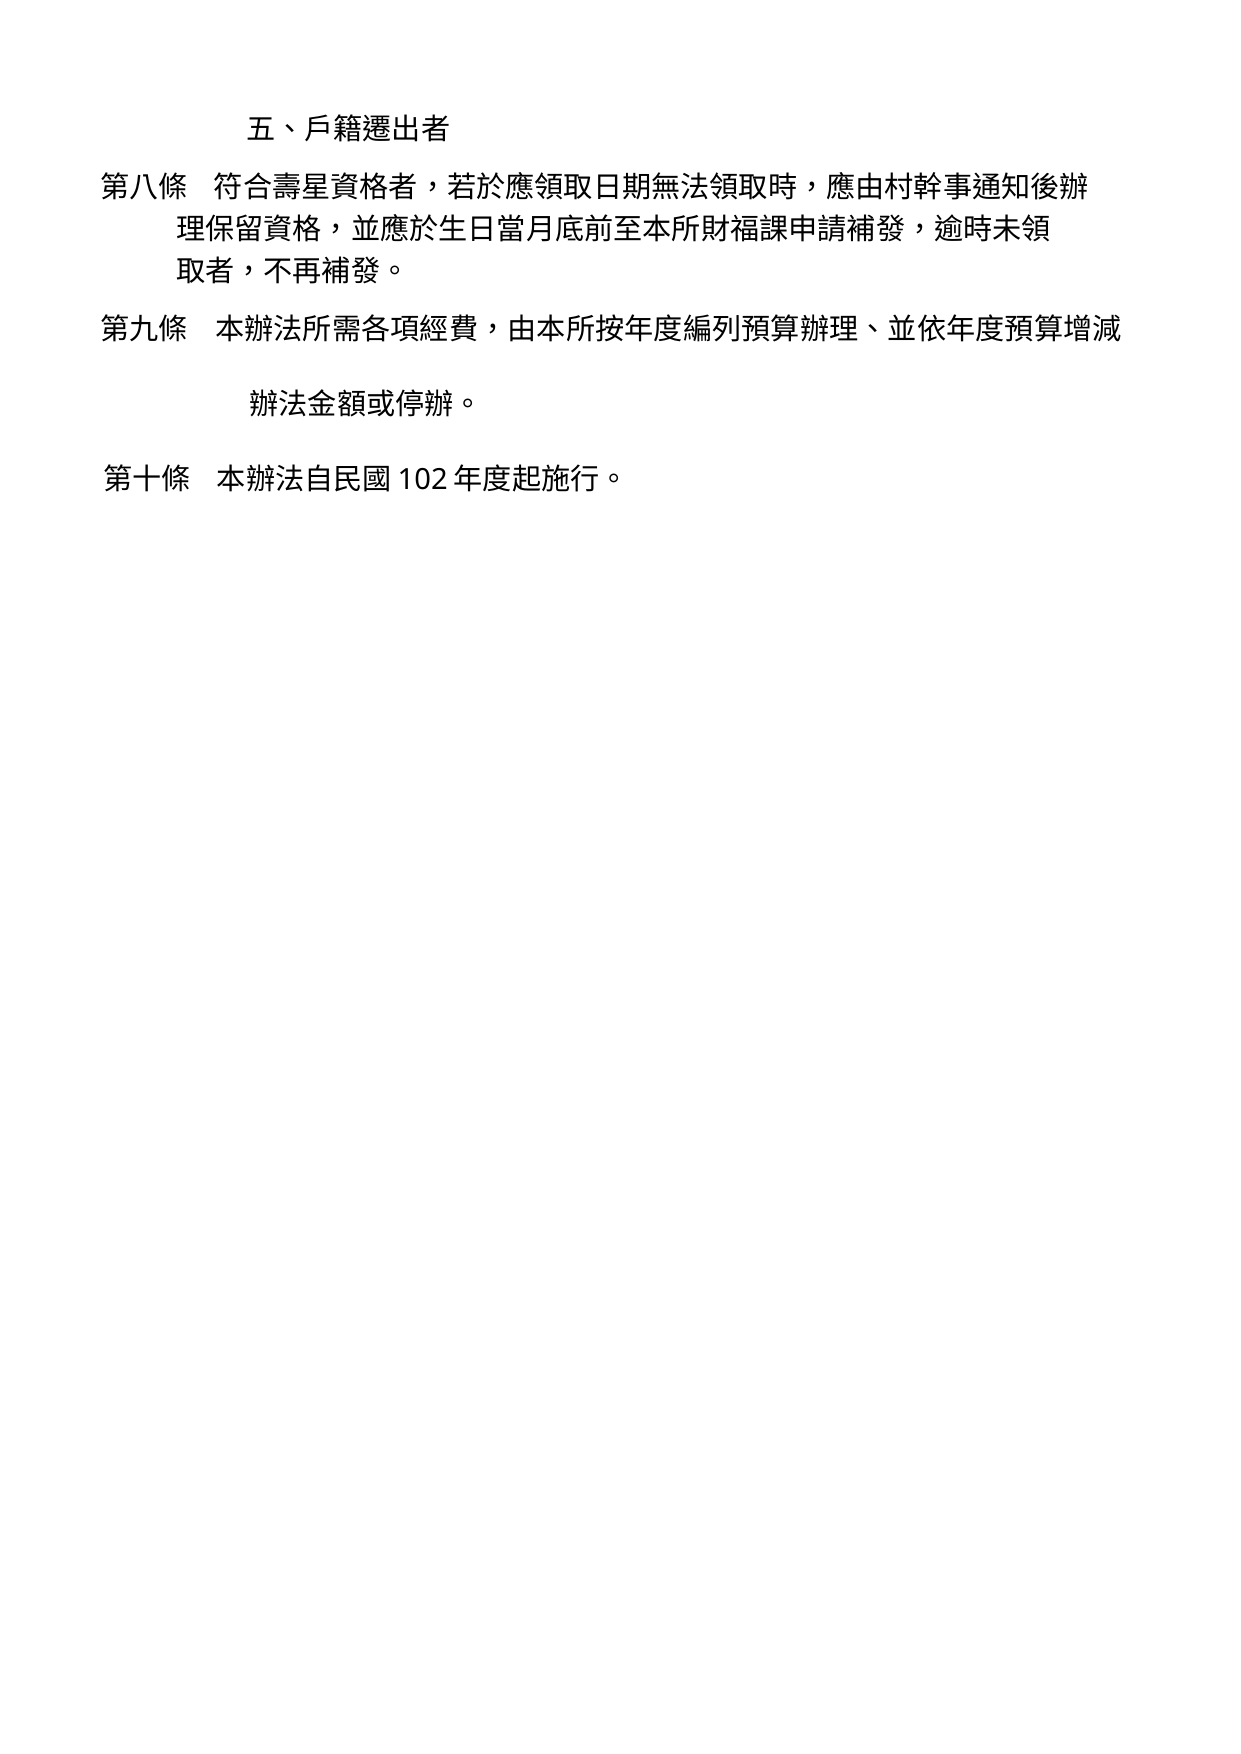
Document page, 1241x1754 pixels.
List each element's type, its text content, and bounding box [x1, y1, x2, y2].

text 五、戶籍遷出者 [100, 89, 1125, 164]
text 第十條 本辦法自民國102年度起施行。 [103, 439, 1125, 514]
text 第八條 符合壽星資格者，若於應領取日期無法領取時，應由村幹事通知後辦 [100, 164, 1125, 206]
text 取者，不再補發。 [100, 248, 1125, 289]
text 理保留資格，並應於生日當月底前至本所財福課申請補發，逾時未領 [100, 206, 1125, 248]
text 第九條 本辦法所需各項經費，由本所按年度編列預算辦理、並依年度預算增減辦法金額或停辦。 [100, 289, 1125, 439]
